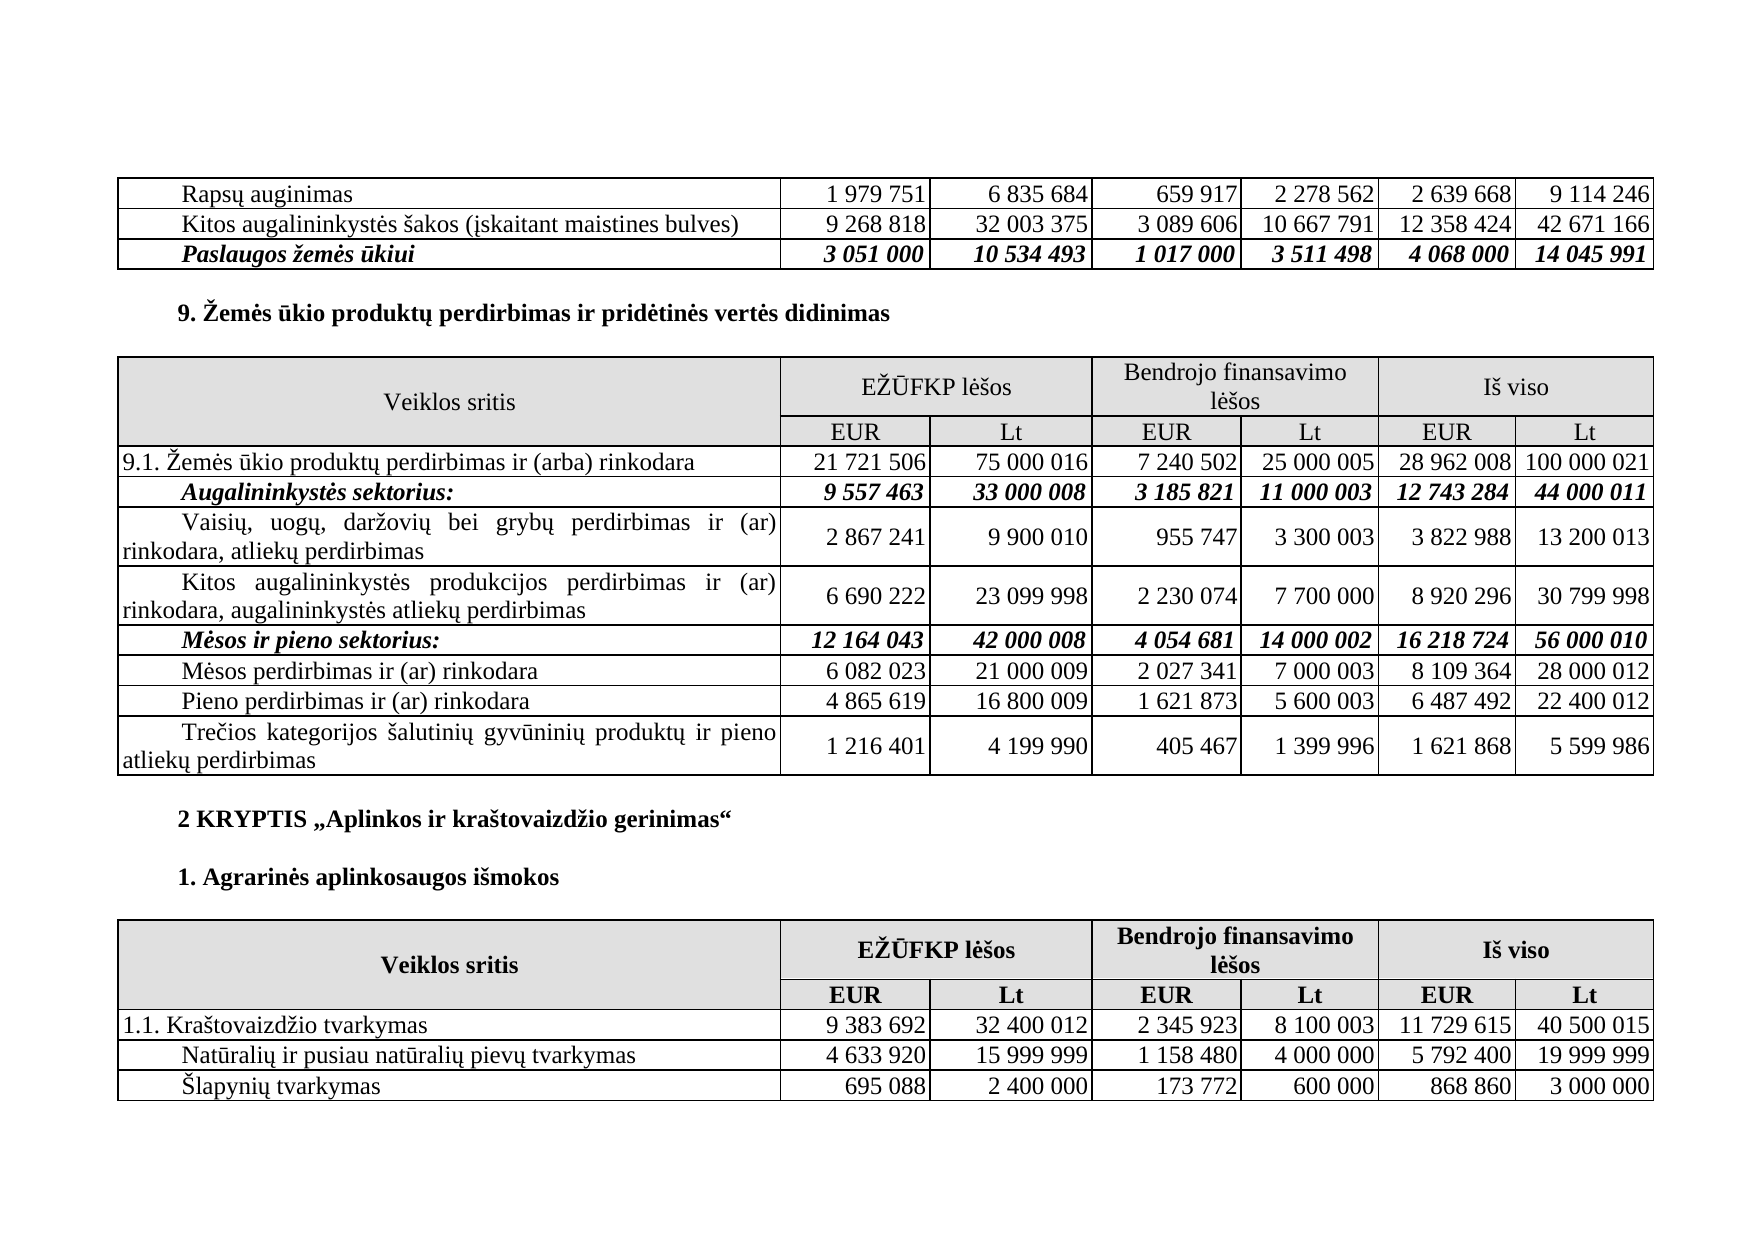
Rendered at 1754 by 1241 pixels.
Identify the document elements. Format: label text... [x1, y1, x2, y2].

table_cell 1 017 000 [1093, 240, 1240, 268]
table_cell 1 621 868 [1379, 717, 1515, 774]
table_cell 15 999 999 [931, 1041, 1091, 1069]
table_cell 9 383 692 [781, 1010, 929, 1039]
table_cell 9 557 463 [781, 477, 929, 506]
table_cell 28 962 008 [1379, 447, 1515, 476]
table_cell 6 835 684 [931, 179, 1091, 207]
table_cell 7 700 000 [1242, 567, 1378, 624]
table_cell EUR [781, 417, 929, 445]
table_cell 4 865 619 [781, 686, 929, 715]
table_cell 14 000 002 [1242, 626, 1378, 654]
table_cell 32 003 375 [931, 209, 1091, 238]
table_cell 9 114 246 [1516, 179, 1653, 207]
table_cell 3 051 000 [781, 240, 929, 268]
table_cell 9 268 818 [781, 209, 929, 238]
table_cell 16 800 009 [931, 686, 1091, 715]
table_cell 2 345 923 [1093, 1010, 1240, 1039]
table_cell 100 000 021 [1516, 447, 1653, 476]
table_cell 4 633 920 [781, 1041, 929, 1069]
table_cell 8 920 296 [1379, 567, 1515, 624]
table_header Veiklos sritis [119, 921, 780, 1009]
table_cell 12 743 284 [1379, 477, 1515, 506]
table_cell 5 600 003 [1242, 686, 1378, 715]
table_cell 6 082 023 [781, 656, 929, 685]
table_cell 21 721 506 [781, 447, 929, 476]
table_cell 10 534 493 [931, 240, 1091, 268]
table_cell Mėsos perdirbimas ir (ar) rinkodara [119, 656, 780, 685]
table_cell Paslaugos žemės ūkiui [119, 240, 780, 268]
table_cell 12 358 424 [1379, 209, 1515, 238]
table_cell 5 792 400 [1379, 1041, 1515, 1069]
table_cell 868 860 [1379, 1071, 1515, 1100]
table_cell 2 278 562 [1242, 179, 1378, 207]
table_cell 173 772 [1093, 1071, 1240, 1100]
table_cell 2 639 668 [1379, 179, 1515, 207]
table_cell 3 511 498 [1242, 240, 1378, 268]
table_cell 955 747 [1093, 508, 1240, 565]
table_cell 21 000 009 [931, 656, 1091, 685]
table_cell Pieno perdirbimas ir (ar) rinkodara [119, 686, 780, 715]
table_cell 3 185 821 [1093, 477, 1240, 506]
table_cell 11 729 615 [1379, 1010, 1515, 1039]
table_header Iš viso [1379, 358, 1653, 415]
table_cell 8 109 364 [1379, 656, 1515, 685]
table_cell 75 000 016 [931, 447, 1091, 476]
table_cell 4 054 681 [1093, 626, 1240, 654]
table_cell 22 400 012 [1516, 686, 1653, 715]
table_cell 42 671 166 [1516, 209, 1653, 238]
table_cell 3 000 000 [1516, 1071, 1653, 1100]
table_header Bendrojo finansavimo lėšos [1093, 921, 1378, 978]
table_cell 659 917 [1093, 179, 1240, 207]
table_header Veiklos sritis [119, 358, 780, 445]
table_cell 695 088 [781, 1071, 929, 1100]
table_cell EUR [781, 980, 929, 1009]
table_cell 4 000 000 [1242, 1041, 1378, 1069]
table_cell 30 799 998 [1516, 567, 1653, 624]
table_cell 5 599 986 [1516, 717, 1653, 774]
table_cell 7 240 502 [1093, 447, 1240, 476]
table_cell 2 230 074 [1093, 567, 1240, 624]
table_cell 12 164 043 [781, 626, 929, 654]
table_cell 44 000 011 [1516, 477, 1653, 506]
table_cell Vaisių, uogų, daržovių bei grybų perdirbimas ir (ar) rinkodara, atliekų perdirbimas [119, 508, 780, 565]
table_cell 2 400 000 [931, 1071, 1091, 1100]
table_cell 25 000 005 [1242, 447, 1378, 476]
table_header EŽŪFKP lėšos [781, 921, 1091, 978]
table_cell Lt [1242, 980, 1378, 1009]
table_cell Rapsų auginimas [119, 179, 780, 207]
table_cell Natūralių ir pusiau natūralių pievų tvarkymas [119, 1041, 780, 1069]
table_cell 6 690 222 [781, 567, 929, 624]
table_cell 3 089 606 [1093, 209, 1240, 238]
table_header Bendrojo finansavimo lėšos [1093, 358, 1378, 415]
table_cell EUR [1093, 417, 1240, 445]
table_cell 4 199 990 [931, 717, 1091, 774]
table_cell Lt [1516, 980, 1653, 1009]
table_cell 9 900 010 [931, 508, 1091, 565]
table_cell Kitos augalininkystės šakos (įskaitant maistines bulves) [119, 209, 780, 238]
table_cell 23 099 998 [931, 567, 1091, 624]
table_cell 6 487 492 [1379, 686, 1515, 715]
table_cell Mėsos ir pieno sektorius: [119, 626, 780, 654]
table_header Iš viso [1379, 921, 1653, 978]
table_cell 1 216 401 [781, 717, 929, 774]
table_cell 8 100 003 [1242, 1010, 1378, 1039]
table_cell 11 000 003 [1242, 477, 1378, 506]
table_cell Lt [931, 980, 1091, 1009]
table_cell 600 000 [1242, 1071, 1378, 1100]
table_cell Šlapynių tvarkymas [119, 1071, 780, 1100]
table_cell 2 027 341 [1093, 656, 1240, 685]
table_cell 13 200 013 [1516, 508, 1653, 565]
table_cell 7 000 003 [1242, 656, 1378, 685]
table_cell 2 867 241 [781, 508, 929, 565]
table_cell 1.1. Kraštovaizdžio tvarkymas [119, 1010, 780, 1039]
table_cell 4 068 000 [1379, 240, 1515, 268]
table_cell 3 822 988 [1379, 508, 1515, 565]
table_cell Kitos augalininkystės produkcijos perdirbimas ir (ar) rinkodara, augalininkystės atliekų perdirbimas [119, 567, 780, 624]
table_cell 33 000 008 [931, 477, 1091, 506]
text 2 KRYPTIS „Aplinkos ir kraštovaizdžio gerinimas“ [118, 804, 1635, 833]
table_cell 1 979 751 [781, 179, 929, 207]
text 1. Agrarinės aplinkosaugos išmokos [118, 862, 1635, 891]
table_header EŽŪFKP lėšos [781, 358, 1091, 415]
table_cell 16 218 724 [1379, 626, 1515, 654]
table_cell 1 158 480 [1093, 1041, 1240, 1069]
table_cell 1 399 996 [1242, 717, 1378, 774]
table_cell Trečios kategorijos šalutinių gyvūninių produktų ir pieno atliekų perdirbimas [119, 717, 780, 774]
table_cell 56 000 010 [1516, 626, 1653, 654]
table_cell 19 999 999 [1516, 1041, 1653, 1069]
table_cell EUR [1379, 417, 1515, 445]
table_cell EUR [1379, 980, 1515, 1009]
table_cell Lt [931, 417, 1091, 445]
table_cell 28 000 012 [1516, 656, 1653, 685]
table_cell EUR [1093, 980, 1240, 1009]
table_cell 14 045 991 [1516, 240, 1653, 268]
table_cell Augalininkystės sektorius: [119, 477, 780, 506]
table_cell 405 467 [1093, 717, 1240, 774]
table_cell Lt [1516, 417, 1653, 445]
table_cell 1 621 873 [1093, 686, 1240, 715]
table_cell Lt [1242, 417, 1378, 445]
table_cell 3 300 003 [1242, 508, 1378, 565]
table_cell 9.1. Žemės ūkio produktų perdirbimas ir (arba) rinkodara [119, 447, 780, 476]
table_cell 32 400 012 [931, 1010, 1091, 1039]
text 9. Žemės ūkio produktų perdirbimas ir pridėtinės vertės didinimas [118, 298, 1635, 327]
table_cell 40 500 015 [1516, 1010, 1653, 1039]
table_cell 42 000 008 [931, 626, 1091, 654]
table_cell 10 667 791 [1242, 209, 1378, 238]
